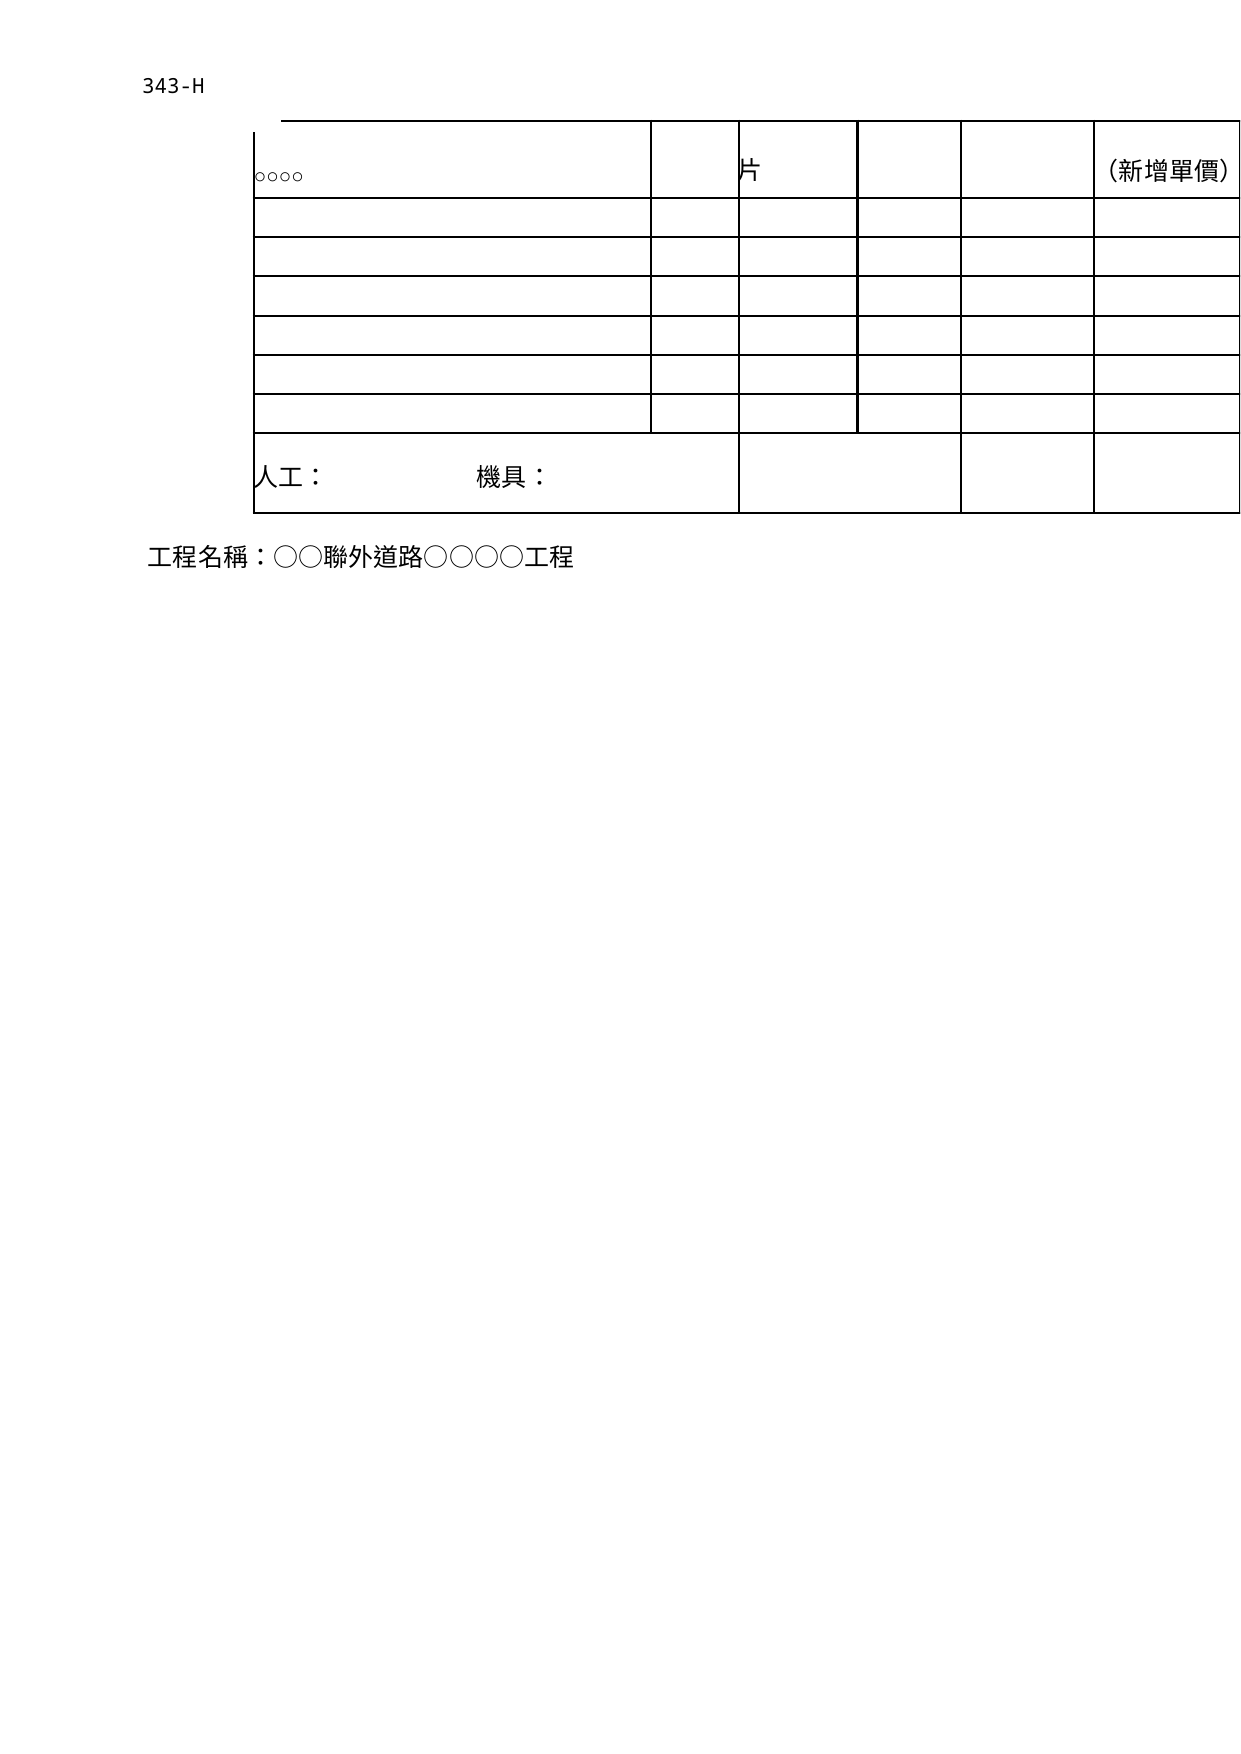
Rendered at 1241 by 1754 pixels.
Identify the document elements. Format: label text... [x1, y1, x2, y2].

table_cell [652, 395, 738, 432]
table_cell [255, 277, 650, 314]
table_cell [652, 317, 738, 354]
table_cell 式 [652, 199, 738, 236]
table_cell [859, 395, 960, 432]
table_cell （新增單價）,營建物價108期 [1095, 122, 1239, 197]
table_cell [740, 317, 856, 354]
table_cell [740, 122, 856, 197]
table_cell [740, 277, 856, 314]
table_cell [740, 356, 856, 393]
table_cell [255, 317, 650, 354]
table_cell [962, 277, 1093, 314]
table_cell [859, 277, 960, 314]
table_cell [740, 238, 856, 275]
table_cell 人工： 機具： 材料： 雜項： [255, 434, 738, 512]
table_cell [1095, 199, 1239, 236]
table_cell [740, 395, 856, 432]
table_cell [255, 356, 650, 393]
table_cell [962, 317, 1093, 354]
table_cell ○○○○ [255, 122, 650, 197]
table_cell [1095, 434, 1239, 512]
table_cell 合 計 [255, 199, 650, 236]
table_cell [1095, 395, 1239, 432]
table_cell [859, 199, 960, 236]
table_cell [962, 434, 1093, 512]
table_cell [859, 317, 960, 354]
table_cell [859, 356, 960, 393]
table_cell [962, 122, 1093, 197]
table_cell [652, 277, 738, 314]
table_cell [148, 132, 253, 512]
table_cell [962, 238, 1093, 275]
table_cell [740, 199, 856, 236]
table_cell 片 [652, 122, 738, 197]
table_cell [962, 199, 1093, 236]
table_cell [859, 238, 960, 275]
text 工程名稱：○○聯外道路○○○○工程 [148, 514, 1092, 577]
table_cell [1095, 277, 1239, 314]
table_cell [1095, 356, 1239, 393]
table_cell [962, 356, 1093, 393]
table_cell [962, 395, 1093, 432]
table_cell [255, 395, 650, 432]
table_cell [1095, 238, 1239, 275]
table_cell [859, 122, 960, 197]
table_cell [652, 238, 738, 275]
table_cell 每 式 單價計 [740, 434, 960, 512]
table_cell [1095, 317, 1239, 354]
table_cell [255, 238, 650, 275]
table_cell [652, 356, 738, 393]
